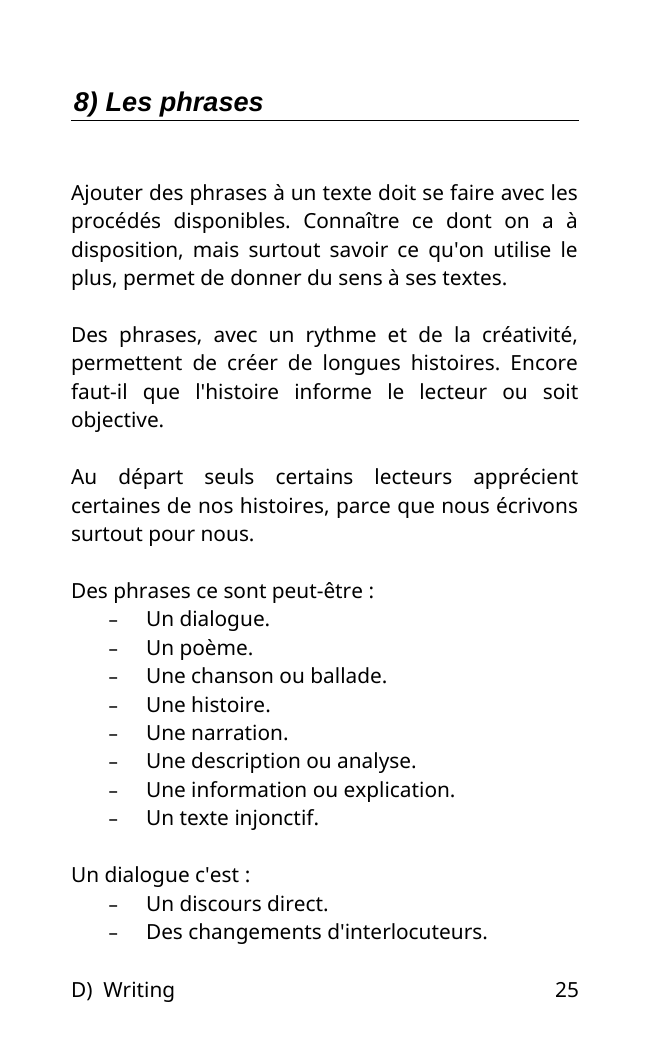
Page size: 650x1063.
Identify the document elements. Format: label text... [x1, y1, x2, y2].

list Des changements d'interlocuteurs. [108, 917, 579, 946]
subtitle Les phrases [71, 84, 579, 120]
text Ajouter des phrases à un texte doit se faire avec les procédés disponibles. Connaître ce dont on a à disposition, mais surtout savoir ce qu'on utilise le plus, permet de donner du sens à ses textes. [71, 178, 579, 292]
list Un poème. [108, 633, 579, 661]
list Une histoire. [108, 690, 579, 718]
list Un texte injonctif. [108, 803, 579, 832]
list Une information ou explication. [108, 775, 579, 803]
list Un dialogue. [108, 604, 579, 633]
list Une chanson ou ballade. [108, 661, 579, 690]
text Des phrases, avec un rythme et de la créativité, permettent de créer de longues histoires. Encore faut-il que l'histoire informe le lecteur ou soit objective. [71, 320, 579, 434]
list Une description ou analyse. [108, 747, 579, 775]
text Un dialogue c'est : [71, 860, 579, 889]
list Un discours direct. [108, 889, 579, 917]
text Des phrases ce sont peut-être : [71, 576, 579, 604]
list Une narration. [108, 718, 579, 747]
text Au départ seuls certains lecteurs apprécient certaines de nos histoires, parce que nous écrivons surtout pour nous. [71, 462, 579, 548]
